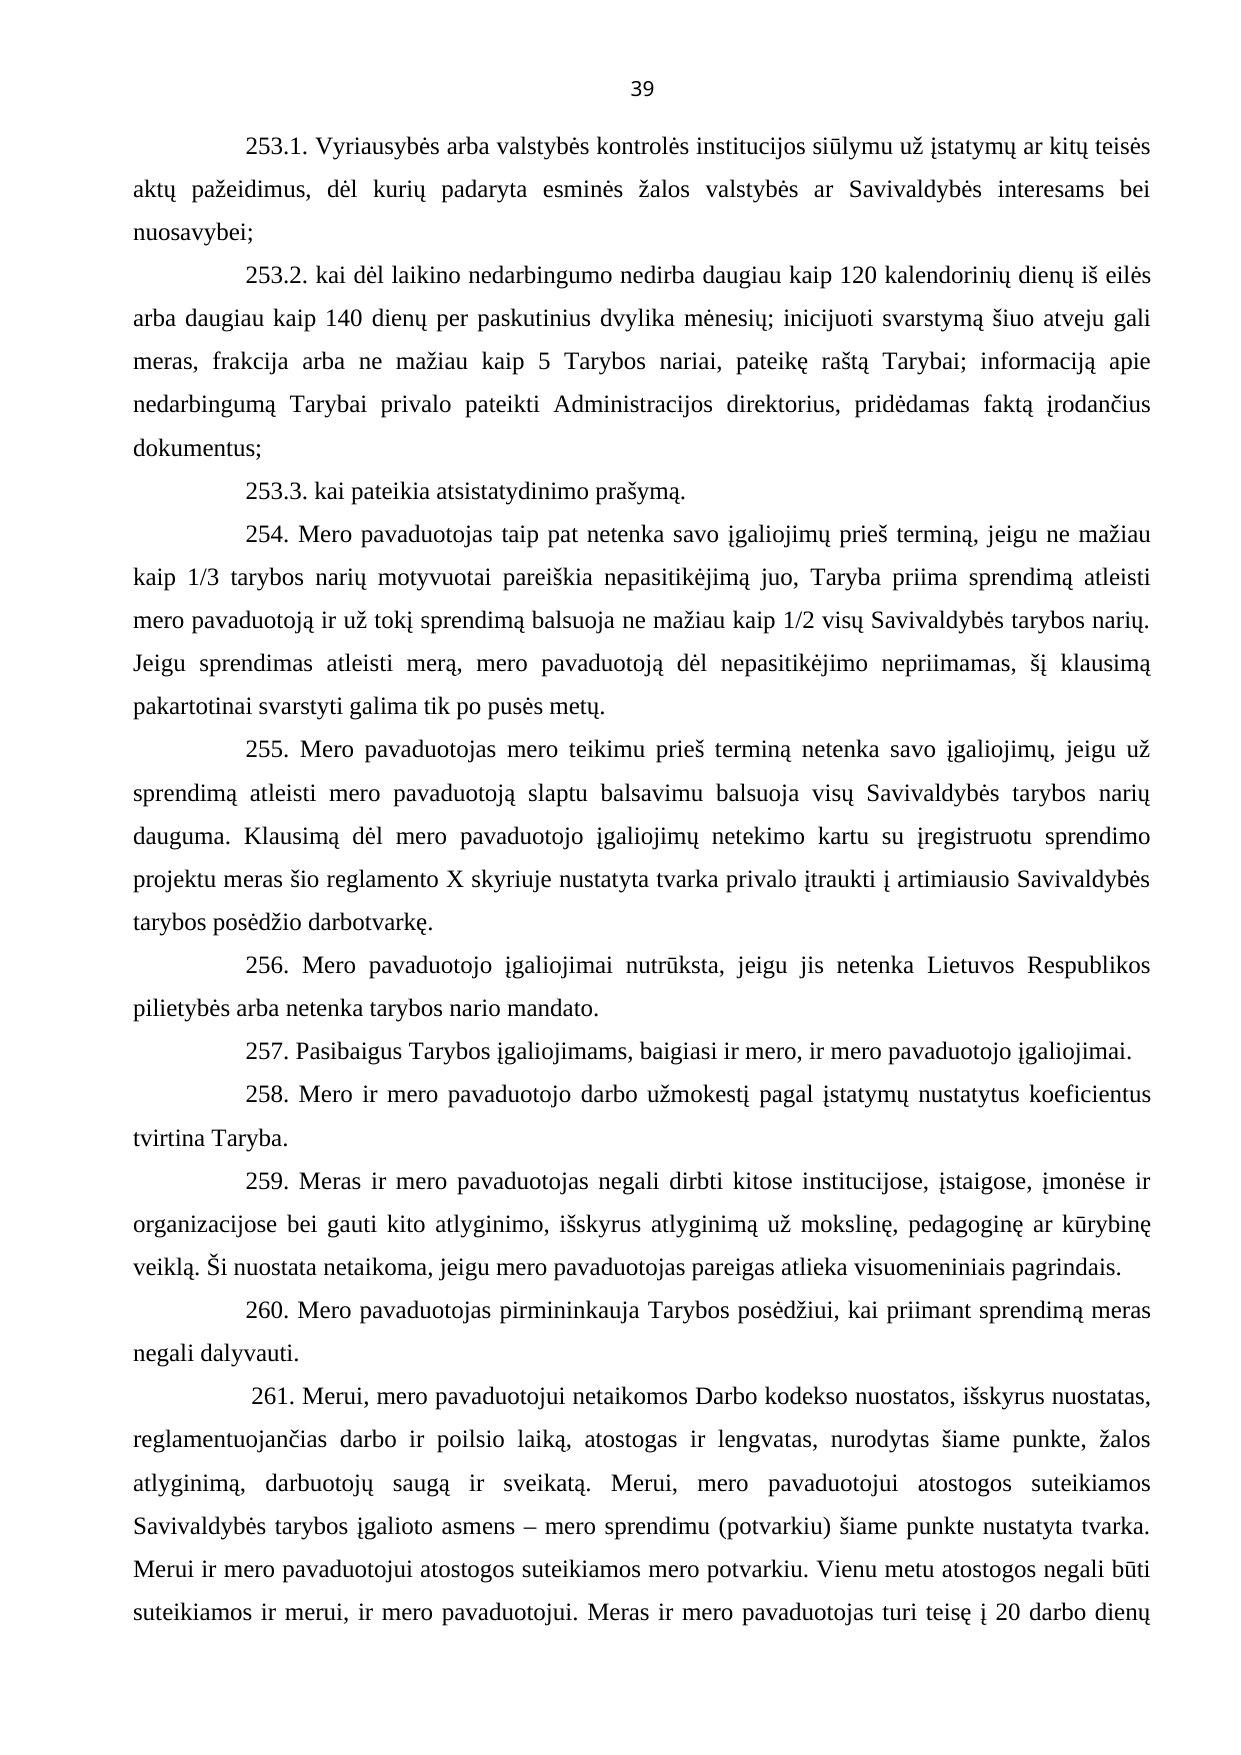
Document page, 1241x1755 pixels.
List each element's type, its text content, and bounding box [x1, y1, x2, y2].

text 256. Mero pavaduotojo įgaliojimai nutrūksta, jeigu jis netenka Lietuvos Respublikos pilietybės arba netenka tarybos nario mandato. [133, 950, 1152, 1022]
text 260. Mero pavaduotojas pirmininkauja Tarybos posėdžiui, kai priimant sprendimą meras negali dalyvauti. [133, 1295, 1152, 1367]
text 253.1. Vyriausybės arba valstybės kontrolės institucijos siūlymu už įstatymų ar kitų teisės aktų pažeidimus, dėl kurių padaryta esminės žalos valstybės ar Savivaldybės interesams bei nuosavybei; [133, 131, 1152, 246]
text 253.2. kai dėl laikino nedarbingumo nedirba daugiau kaip 120 kalendorinių dienų iš eilės arba daugiau kaip 140 dienų per paskutinius dvylika mėnesių; inicijuoti svarstymą šiuo atveju gali meras, frakcija arba ne mažiau kaip 5 Tarybos nariai, pateikę raštą Tarybai; informaciją apie nedarbingumą Tarybai privalo pateikti Administracijos direktorius, pridėdamas faktą įrodančius dokumentus; [133, 260, 1152, 461]
text 257. Pasibaigus Tarybos įgaliojimams, baigiasi ir mero, ir mero pavaduotojo įgaliojimai. [133, 1036, 1152, 1065]
text 253.3. kai pateikia atsistatydinimo prašymą. [133, 476, 1152, 504]
text 258. Mero ir mero pavaduotojo darbo užmokestį pagal įstatymų nustatytus koeficientus tvirtina Taryba. [133, 1079, 1152, 1151]
text 261. Merui, mero pavaduotojui netaikomos Darbo kodekso nuostatos, išskyrus nuostatas, reglamentuojančias darbo ir poilsio laiką, atostogas ir lengvatas, nurodytas šiame punkte, žalos atlyginimą, darbuotojų saugą ir sveikatą. Merui, mero pavaduotojui atostogos suteikiamos Savivaldybės tarybos įgalioto asmens – mero sprendimu (potvarkiu) šiame punkte nustatyta tvarka. Merui ir mero pavaduotojui atostogos suteikiamos mero potvarkiu. Vienu metu atostogos negali būti suteikiamos ir merui, ir mero pavaduotojui. Meras ir mero pavaduotojas turi teisę į 20 darbo dienų [133, 1381, 1152, 1626]
text 255. Mero pavaduotojas mero teikimu prieš terminą netenka savo įgaliojimų, jeigu už sprendimą atleisti mero pavaduotoją slaptu balsavimu balsuoja visų Savivaldybės tarybos narių dauguma. Klausimą dėl mero pavaduotojo įgaliojimų netekimo kartu su įregistruotu sprendimo projektu meras šio reglamento X skyriuje nustatyta tvarka privalo įtraukti į artimiausio Savivaldybės tarybos posėdžio darbotvarkę. [133, 734, 1152, 936]
text 259. Meras ir mero pavaduotojas negali dirbti kitose institucijose, įstaigose, įmonėse ir organizacijose bei gauti kito atlyginimo, išskyrus atlyginimą už mokslinę, pedagoginę ar kūrybinę veiklą. Ši nuostata netaikoma, jeigu mero pavaduotojas pareigas atlieka visuomeniniais pagrindais. [133, 1166, 1152, 1281]
text 254. Mero pavaduotojas taip pat netenka savo įgaliojimų prieš terminą, jeigu ne mažiau kaip 1/3 tarybos narių motyvuotai pareiškia nepasitikėjimą juo, Taryba priima sprendimą atleisti mero pavaduotoją ir už tokį sprendimą balsuoja ne mažiau kaip 1/2 visų Savivaldybės tarybos narių. Jeigu sprendimas atleisti merą, mero pavaduotoją dėl nepasitikėjimo nepriimamas, šį klausimą pakartotinai svarstyti galima tik po pusės metų. [133, 519, 1152, 720]
